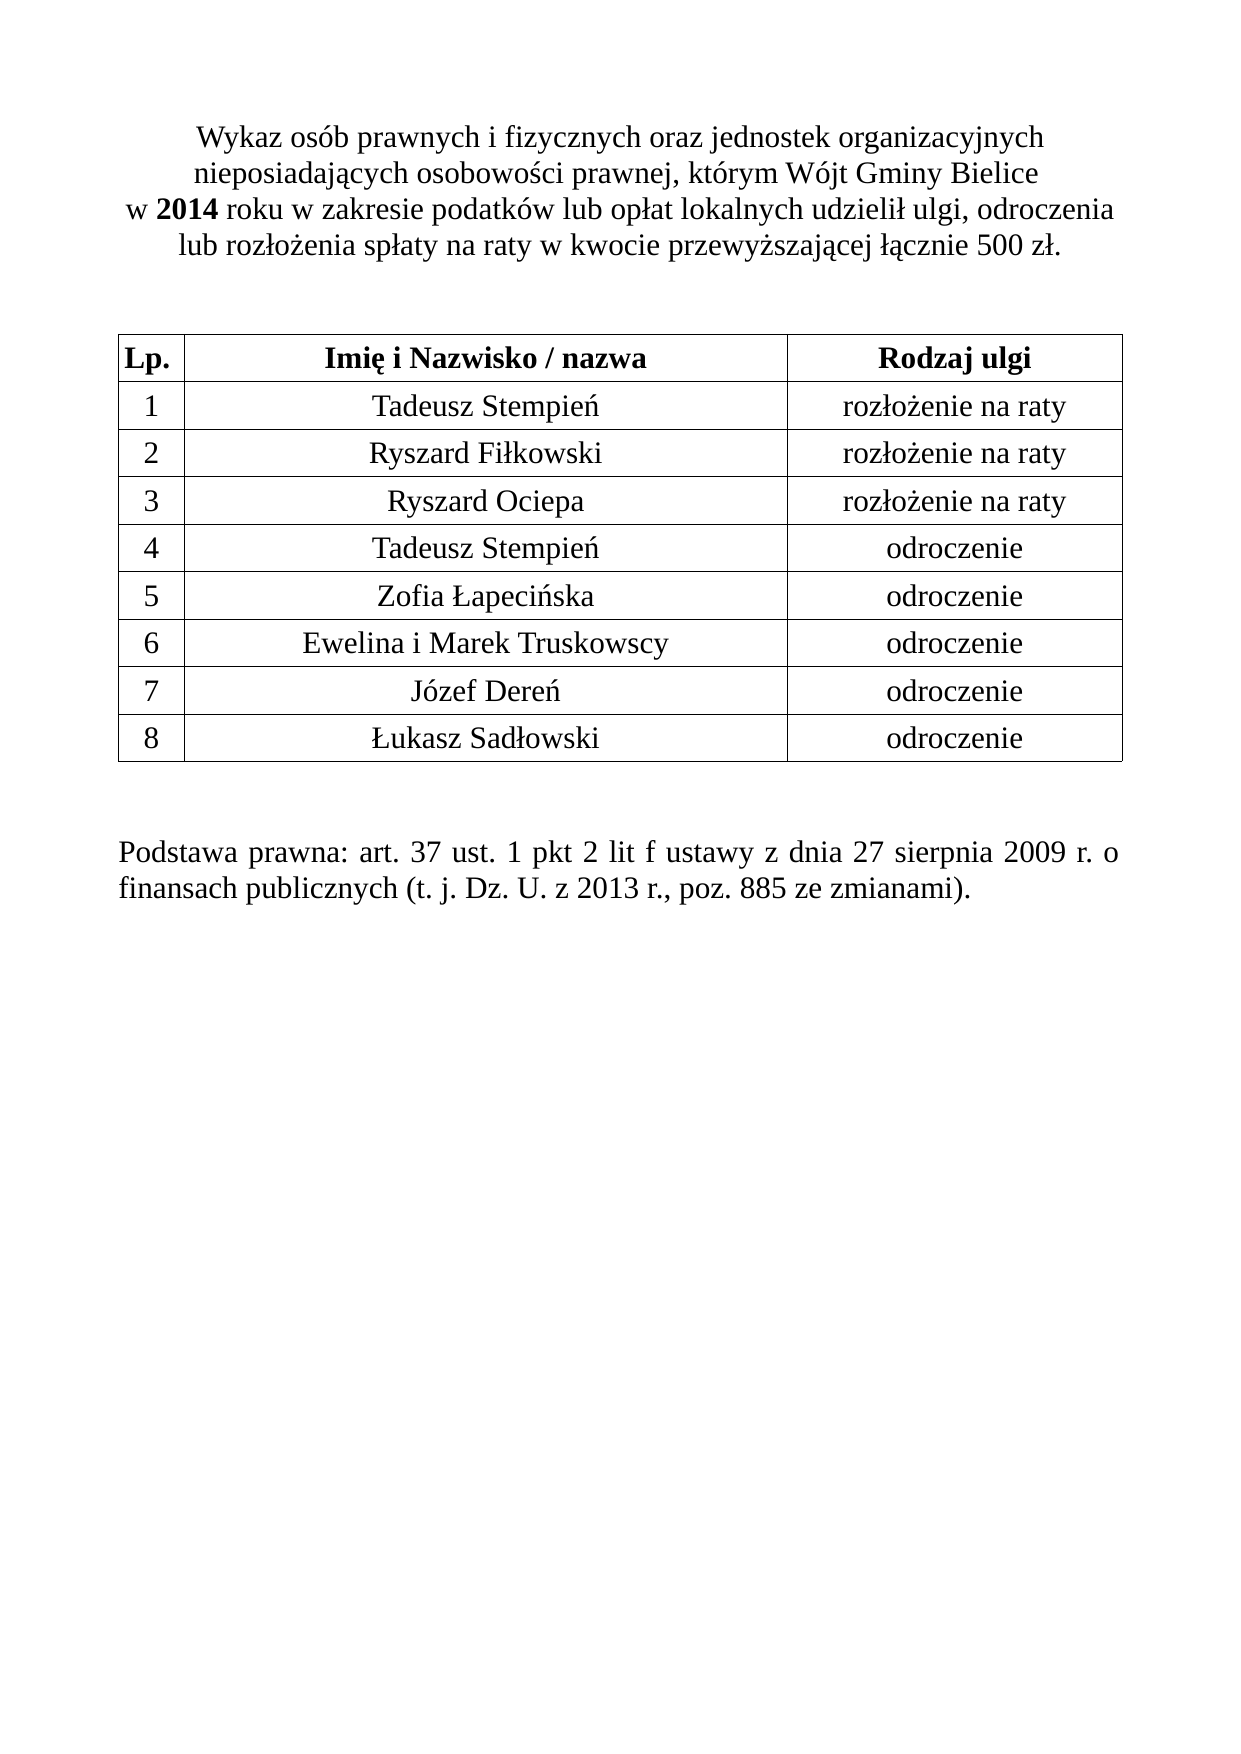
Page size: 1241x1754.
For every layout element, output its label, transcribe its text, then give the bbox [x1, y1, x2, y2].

table_cell Ewelina i Marek Truskowscy [185, 620, 787, 666]
table_header Rodzaj ulgi [788, 335, 1122, 381]
table_cell odroczenie [788, 620, 1122, 666]
table_cell odroczenie [788, 572, 1122, 619]
table_cell Tadeusz Stempień [185, 525, 787, 571]
table_cell 6 [119, 620, 184, 666]
table_cell Tadeusz Stempień [185, 382, 787, 429]
table_cell odroczenie [788, 667, 1122, 714]
table_cell 1 [119, 382, 184, 429]
table_cell Zofia Łapecińska [185, 572, 787, 619]
table_header Imię i Nazwisko / nazwa [185, 335, 787, 381]
text Wykaz osób prawnych i fizycznych oraz jednostek organizacyjnych nieposiadających osobowości prawnej, którym Wójt Gminy Bielice [118, 118, 1122, 190]
table_cell odroczenie [788, 715, 1122, 761]
text Podstawa prawna: art. 37 ust. 1 pkt 2 lit f ustawy z dnia 27 sierpnia 2009 r. o finansach publicznych (t. j. Dz. U. z 2013 r., poz. 885 ze zmianami). [118, 833, 1122, 905]
table_cell 8 [119, 715, 184, 761]
table_cell Łukasz Sadłowski [185, 715, 787, 761]
table_cell 3 [119, 477, 184, 524]
table_cell rozłożenie na raty [788, 430, 1122, 476]
table_cell 7 [119, 667, 184, 714]
text w 2014 roku w zakresie podatków lub opłat lokalnych udzielił ulgi, odroczenia lub rozłożenia spłaty na raty w kwocie przewyższającej łącznie 500 zł. [118, 190, 1122, 262]
table_cell Ryszard Fiłkowski [185, 430, 787, 476]
table_cell 5 [119, 572, 184, 619]
table_cell 2 [119, 430, 184, 476]
table_cell rozłożenie na raty [788, 382, 1122, 429]
table_cell 4 [119, 525, 184, 571]
table_cell Ryszard Ociepa [185, 477, 787, 524]
table_cell odroczenie [788, 525, 1122, 571]
table_cell rozłożenie na raty [788, 477, 1122, 524]
table_cell Józef Dereń [185, 667, 787, 714]
table_header Lp. [119, 335, 184, 381]
